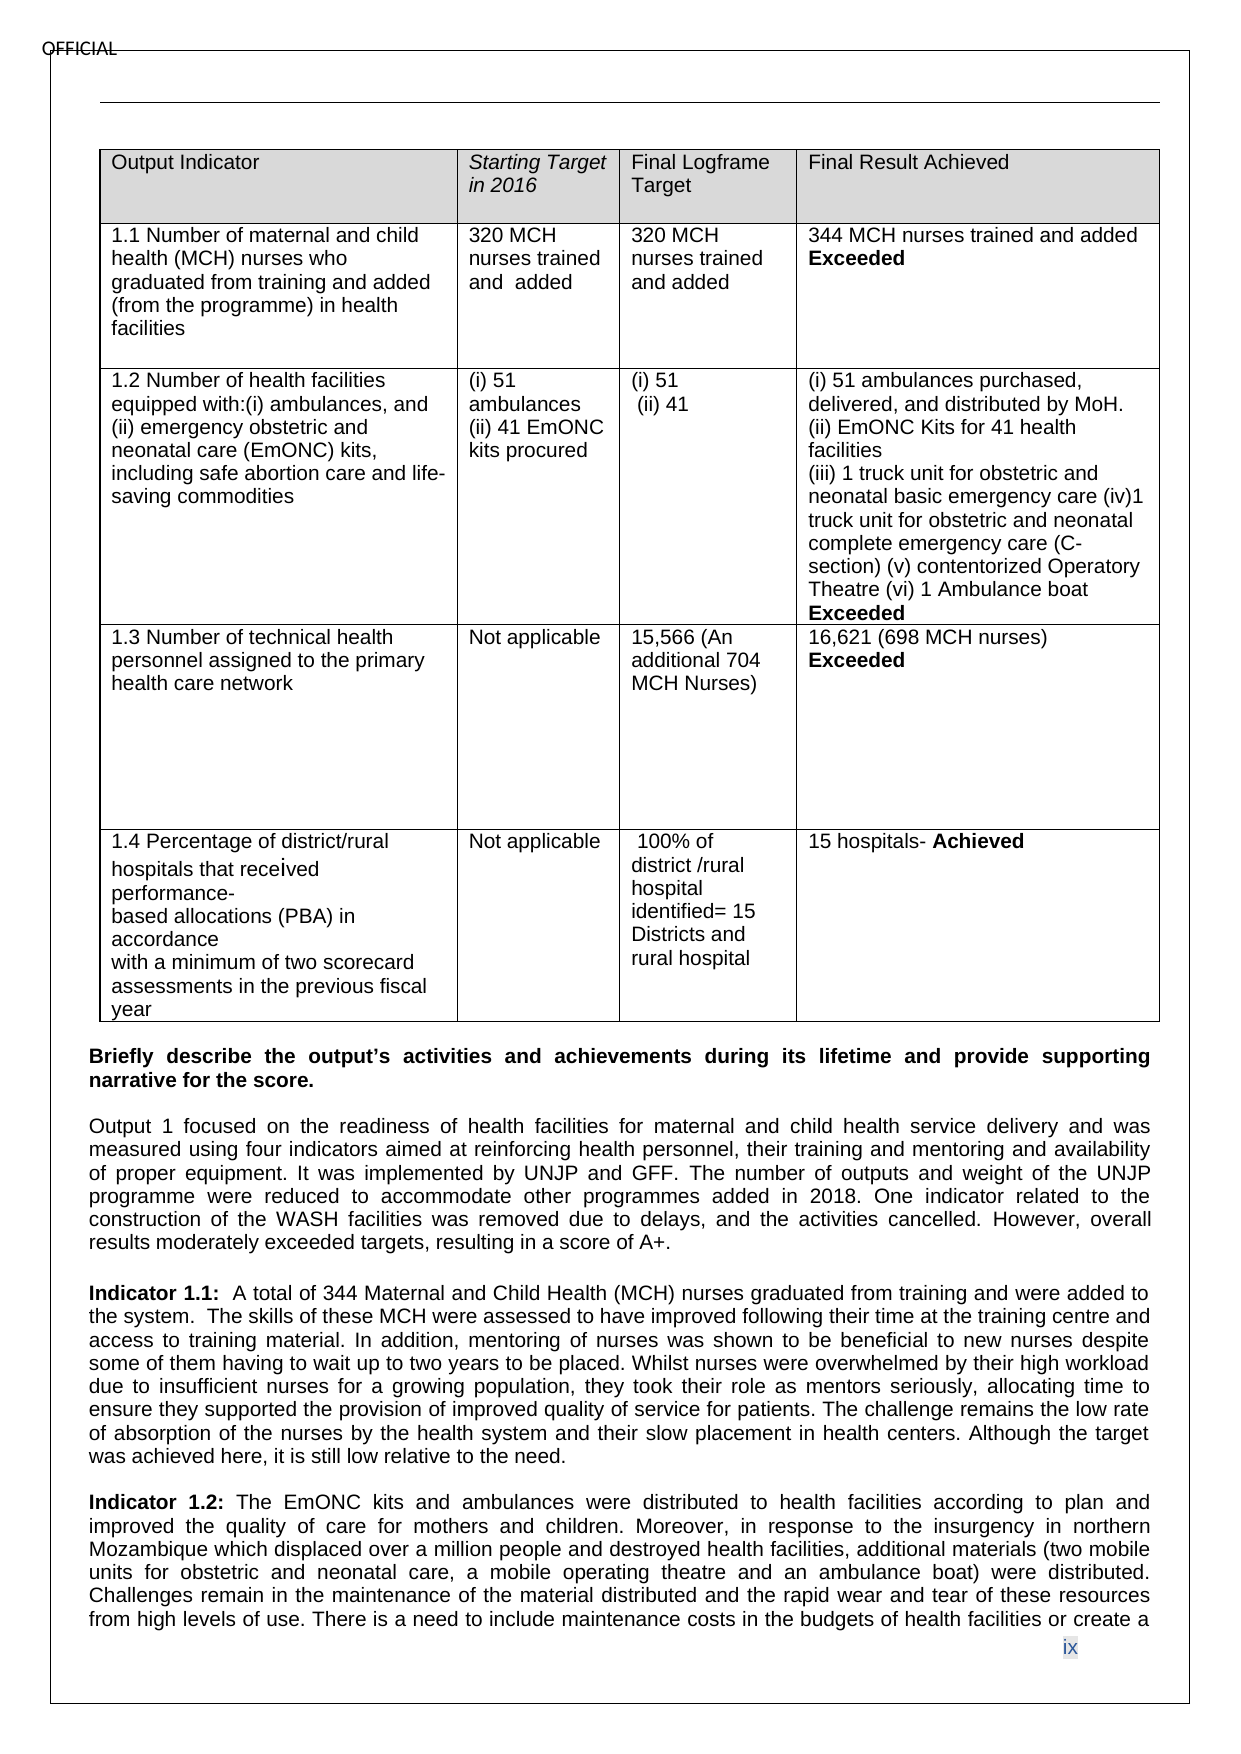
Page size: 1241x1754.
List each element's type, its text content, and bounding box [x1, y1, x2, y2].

table_cell 1.4 Percentage of district/rural hospitals that received performance‐ based allocations (PBA) in accordance with a minimum of two scorecard assessments in the previous fiscal year [101, 830, 457, 1021]
table_cell (i) 51 (ii) 41 [620, 369, 796, 624]
table_cell Final Logframe Target [620, 150, 796, 223]
table_cell 344 MCH nurses trained and added Exceeded [797, 224, 1159, 368]
table_cell Not applicable [458, 625, 619, 829]
table_cell 1.2 Number of health facilities equipped with:(i) ambulances, and (ii) emergency obstetric and neonatal care (EmONC) kits, including safe abortion care and life-saving commodities [101, 369, 457, 624]
table_cell 15,566 (An additional 704 MCH Nurses) [620, 625, 796, 829]
table_cell [100, 103, 1160, 149]
table_cell 16,621 (698 MCH nurses) Exceeded [797, 625, 1159, 829]
table_cell 15 hospitals- Achieved [797, 830, 1159, 1021]
table_cell Output Indicator [101, 150, 457, 223]
table_cell 100% of district /rural hospital identified= 15 Districts and rural hospital [620, 830, 796, 1021]
table_cell Starting Target in 2016 [458, 150, 619, 223]
table_cell Final Result Achieved [797, 150, 1159, 223]
table_cell 320 MCH nurses trained and added [620, 224, 796, 368]
table_cell 320 MCH nurses trained and added [458, 224, 619, 368]
table_cell (i) 51 ambulances (ii) 41 EmONC kits procured [458, 369, 619, 624]
text Output 1 focused on the readiness of health facilities for maternal and child health service delivery and was measured using four indicators aimed at reinforcing health personnel, their training and mentoring and availability of proper equipment. It was implemented by UNJP and GFF. The number of outputs and weight of the UNJP programme were reduced to accommodate other programmes added in 2018. One indicator related to the construction of the WASH facilities was removed due to delays, and the activities cancelled. However, overall results moderately exceeded targets, resulting in a score of A+. [89, 1114, 1152, 1254]
table_cell (i) 51 ambulances purchased, delivered, and distributed by MoH. (ii) EmONC Kits for 41 health facilities (iii) 1 truck unit for obstetric and neonatal basic emergency care (iv)1 truck unit for obstetric and neonatal complete emergency care (C-section) (v) contentorized Operatory Theatre (vi) 1 Ambulance boat Exceeded [797, 369, 1159, 624]
table_cell 1.1 Number of maternal and child health (MCH) nurses who graduated from training and added (from the programme) in health facilities [101, 224, 457, 368]
text Indicator 1.2: The EmONC kits and ambulances were distributed to health facilities according to plan and improved the quality of care for mothers and children. Moreover, in response to the insurgency in northern Mozambique which displaced over a million people and destroyed health facilities, additional materials (two mobile units for obstetric and neonatal care, a mobile operating theatre and an ambulance boat) were distributed. Challenges remain in the maintenance of the material distributed and the rapid wear and tear of these resources from high levels of use. There is a need to include maintenance costs in the budgets of health facilities or create a [89, 1491, 1152, 1630]
text Briefly describe the output’s activities and achievements during its lifetime and provide supporting narrative for the score. [89, 1045, 1152, 1091]
text Indicator 1.1: A total of 344 Maternal and Child Health (MCH) nurses graduated from training and were added to the system. The skills of these MCH were assessed to have improved following their time at the training centre and access to training material. In addition, mentoring of nurses was shown to be beneficial to new nurses despite some of them having to wait up to two years to be placed. Whilst nurses were overwhelmed by their high workload due to insufficient nurses for a growing population, they took their role as mentors seriously, allocating time to ensure they supported the provision of improved quality of service for patients. The challenge remains the low rate of absorption of the nurses by the health system and their slow placement in health centers. Although the target was achieved here, it is still low relative to the need. [89, 1282, 1152, 1468]
table_cell 1.3 Number of technical health personnel assigned to the primary health care network [101, 625, 457, 829]
table_cell Not applicable [458, 830, 619, 1021]
